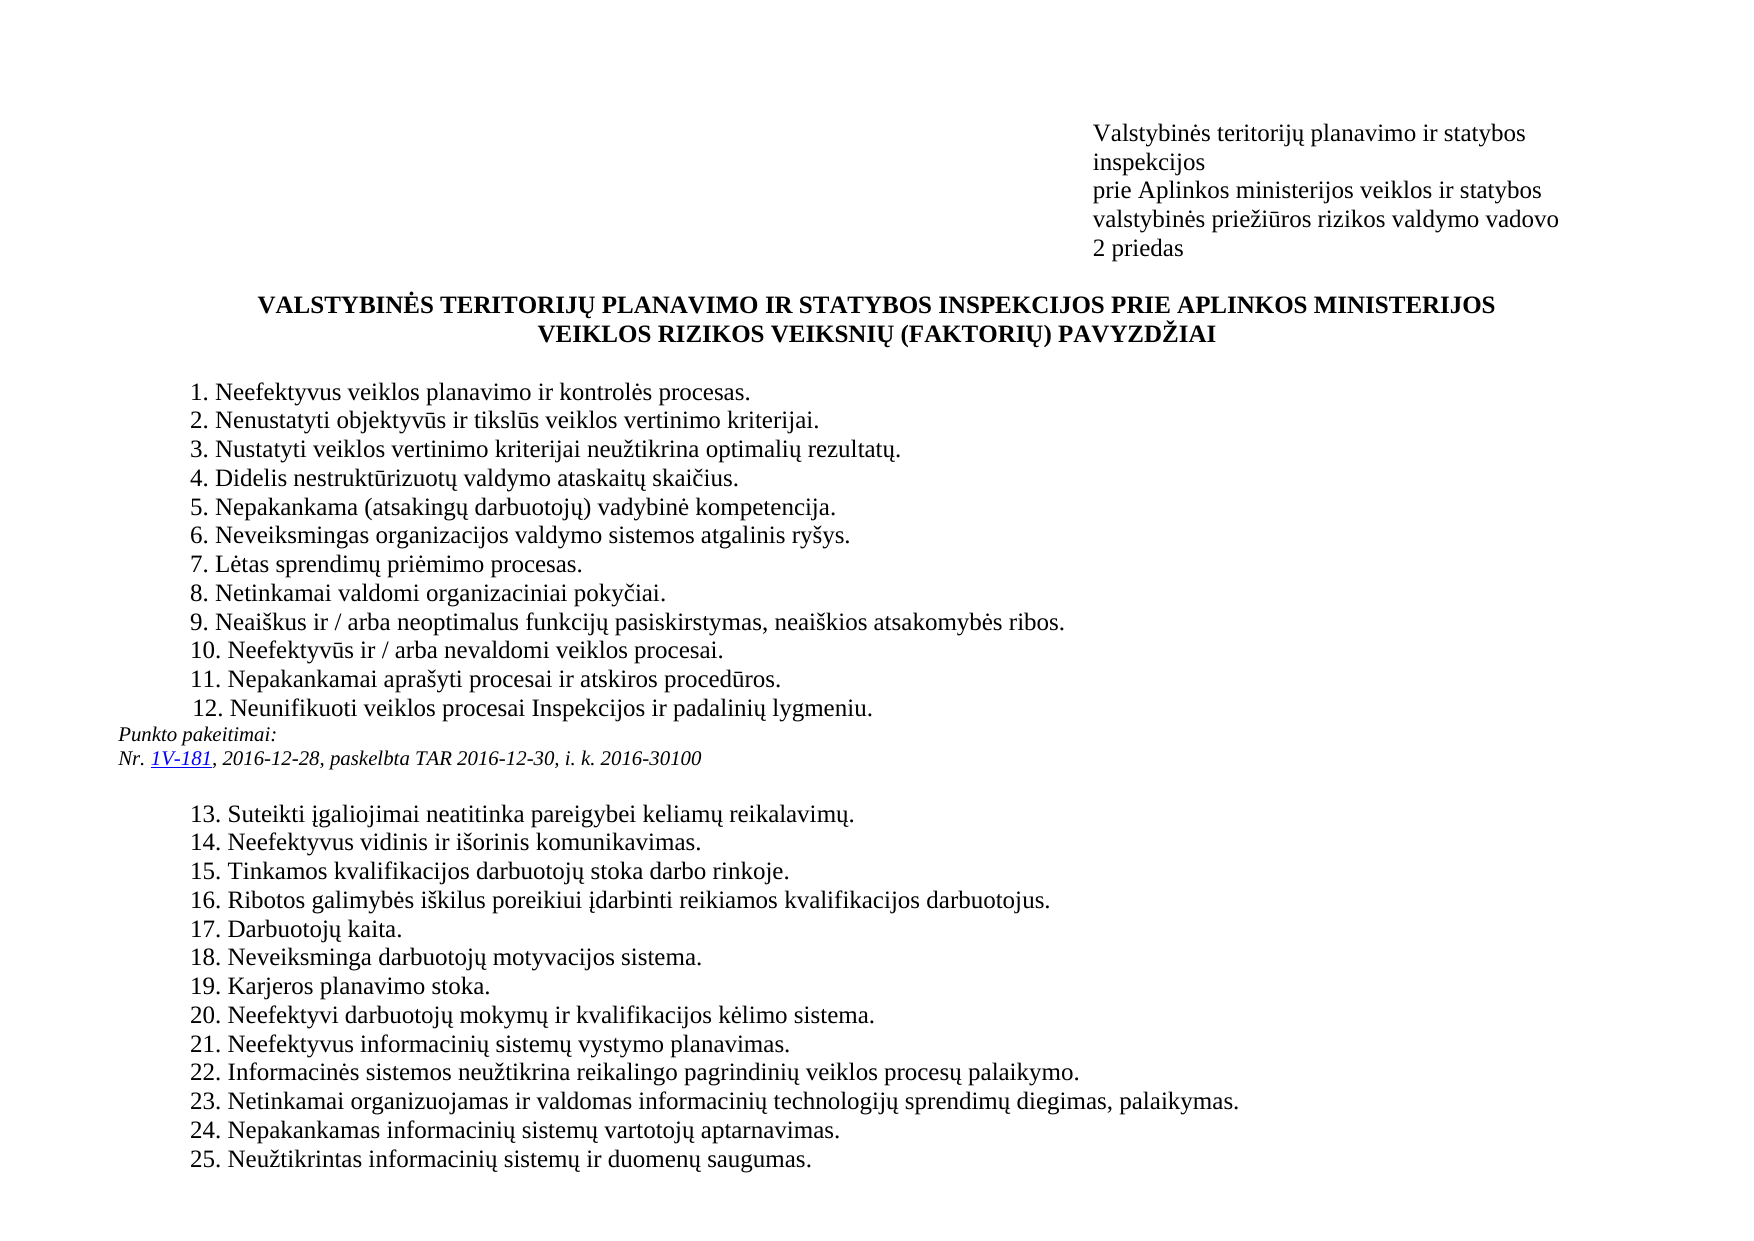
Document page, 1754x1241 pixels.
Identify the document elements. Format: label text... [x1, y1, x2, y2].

text 9. Neaiškus ir / arba neoptimalus funkcijų pasiskirstymas, neaiškios atsakomybės ribos. [118, 607, 1636, 636]
text 18. Neveiksminga darbuotojų motyvacijos sistema. [118, 942, 1636, 971]
text 14. Neefektyvus vidinis ir išorinis komunikavimas. [118, 827, 1636, 856]
text 10. Neefektyvūs ir / arba nevaldomi veiklos procesai. [118, 636, 1636, 664]
text 25. Neužtikrintas informacinių sistemų ir duomenų saugumas. [118, 1144, 1636, 1172]
text Nr. 1V-181, 2016-12-28, paskelbta TAR 2016-12-30, i. k. 2016-30100 [118, 746, 1636, 770]
text 22. Informacinės sistemos neužtikrina reikalingo pagrindinių veiklos procesų palaikymo. [118, 1057, 1636, 1086]
text 17. Darbuotojų kaita. [118, 914, 1636, 942]
text 20. Neefektyvi darbuotojų mokymų ir kvalifikacijos kėlimo sistema. [118, 1000, 1636, 1029]
text 16. Ribotos galimybės iškilus poreikiui įdarbinti reikiamos kvalifikacijos darbuotojus. [118, 885, 1636, 914]
text 6. Neveiksmingas organizacijos valdymo sistemos atgalinis ryšys. [118, 521, 1636, 549]
text 7. Lėtas sprendimų priėmimo procesas. [118, 549, 1636, 578]
text 23. Netinkamai organizuojamas ir valdomas informacinių technologijų sprendimų diegimas, palaikymas. [118, 1086, 1636, 1115]
text VALSTYBINĖS TERITORIJŲ PLANAVIMO IR STATYBOS INSPEKCIJOS PRIE APLINKOS MINISTERIJOS [118, 291, 1636, 319]
text 11. Nepakankamai aprašyti procesai ir atskiros procedūros. [118, 664, 1636, 693]
text Valstybinės teritorijų planavimo ir statybos inspekcijos [1093, 118, 1636, 176]
text 3. Nustatyti veiklos vertinimo kriterijai neužtikrina optimalių rezultatų. [118, 434, 1636, 463]
text prie Aplinkos ministerijos veiklos ir statybos valstybinės priežiūros rizikos valdymo vadovo [1093, 176, 1636, 233]
text 24. Nepakankamas informacinių sistemų vartotojų aptarnavimas. [118, 1115, 1636, 1144]
text 5. Nepakankama (atsakingų darbuotojų) vadybinė kompetencija. [118, 492, 1636, 521]
text 1. Neefektyvus veiklos planavimo ir kontrolės procesas. [118, 377, 1636, 406]
text 2. Nenustatyti objektyvūs ir tikslūs veiklos vertinimo kriterijai. [118, 406, 1636, 434]
text 21. Neefektyvus informacinių sistemų vystymo planavimas. [118, 1029, 1636, 1057]
text VEIKLOS RIZIKOS VEIKSNIŲ (FAKTORIŲ) PAVYZDŽIAI [118, 319, 1636, 348]
text 19. Karjeros planavimo stoka. [118, 971, 1636, 1000]
text 8. Netinkamai valdomi organizaciniai pokyčiai. [118, 578, 1636, 607]
text Punkto pakeitimai: [118, 722, 1636, 746]
text 2 priedas [1093, 233, 1636, 262]
text 4. Didelis nestruktūrizuotų valdymo ataskaitų skaičius. [118, 463, 1636, 492]
text 15. Tinkamos kvalifikacijos darbuotojų stoka darbo rinkoje. [118, 856, 1636, 885]
text 12. Neunifikuoti veiklos procesai Inspekcijos ir padalinių lygmeniu. [118, 693, 1636, 722]
text 13. Suteikti įgaliojimai neatitinka pareigybei keliamų reikalavimų. [118, 799, 1636, 827]
